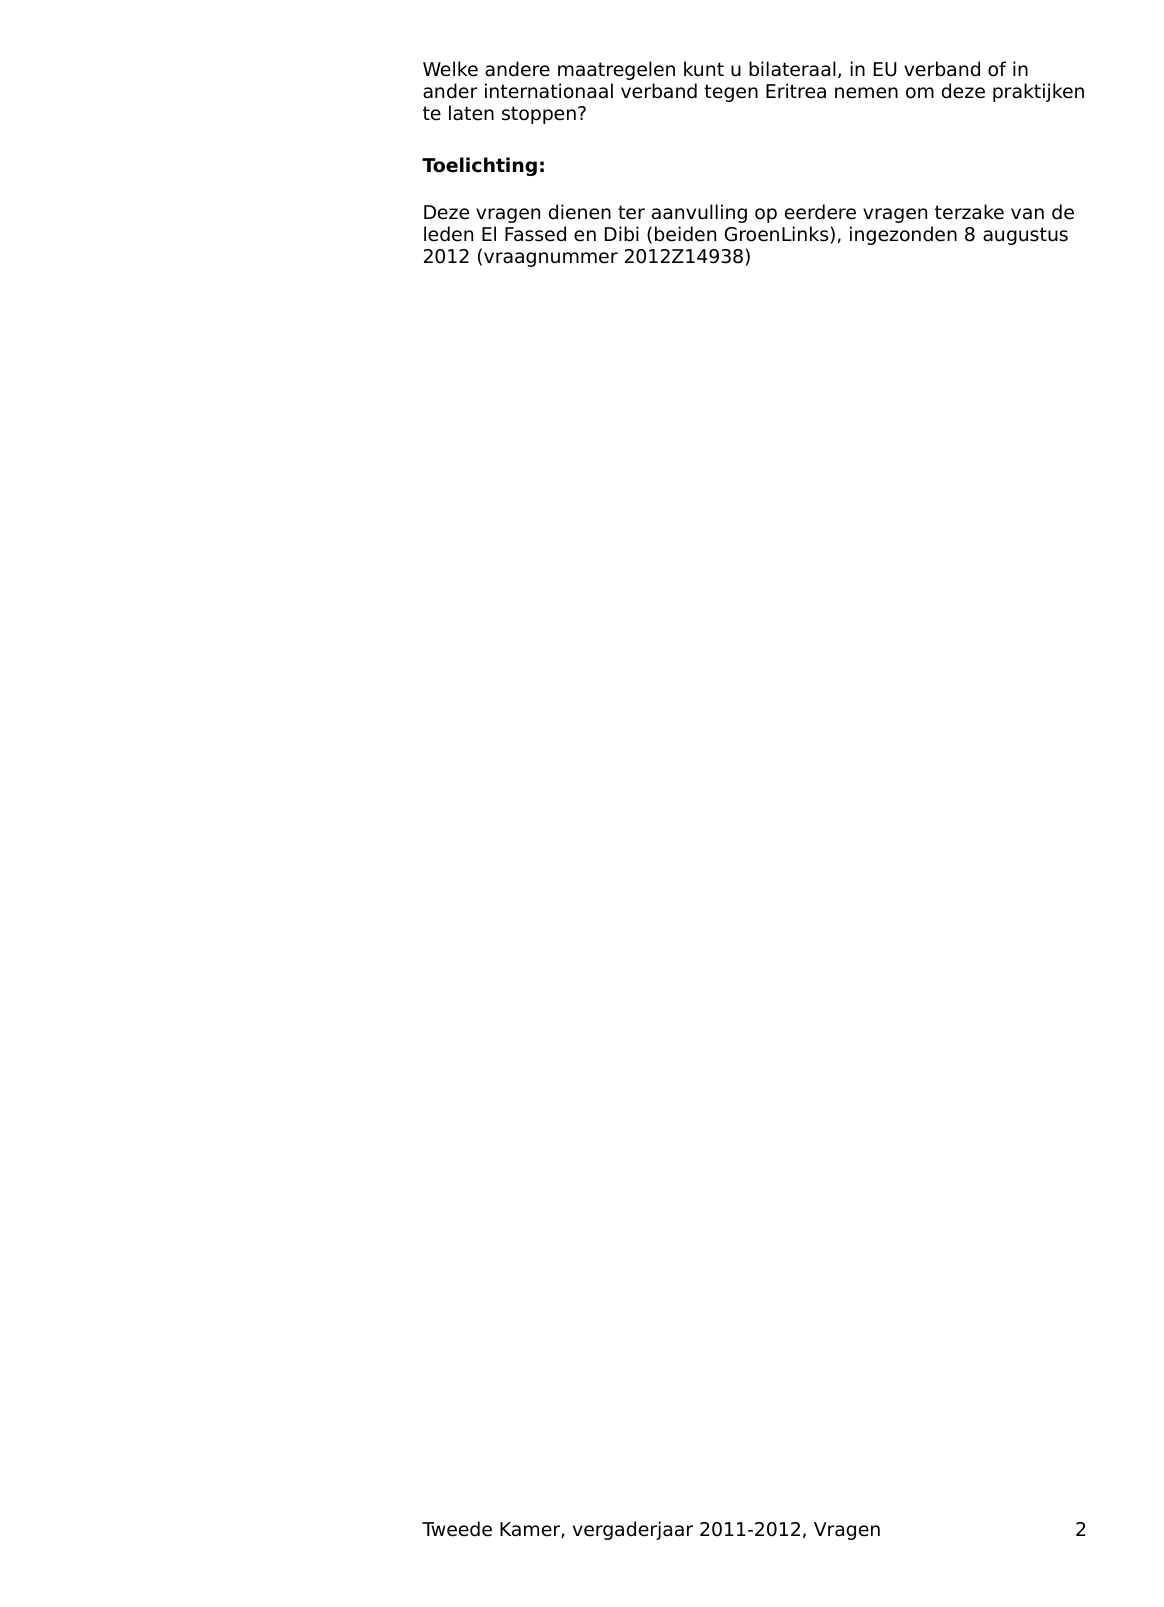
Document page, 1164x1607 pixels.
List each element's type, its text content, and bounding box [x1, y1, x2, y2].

text Welke andere maatregelen kunt u bilateraal, in EU verband of in ander internationaal verband tegen Eritrea nemen om deze praktijken te laten stoppen? [422, 59, 1087, 125]
subtitle Toelichting: [422, 155, 1087, 177]
text Deze vragen dienen ter aanvulling op eerdere vragen terzake van de leden El Fassed en Dibi (beiden GroenLinks), ingezonden 8 augustus 2012 (vraagnummer 2012Z14938) [422, 202, 1087, 268]
